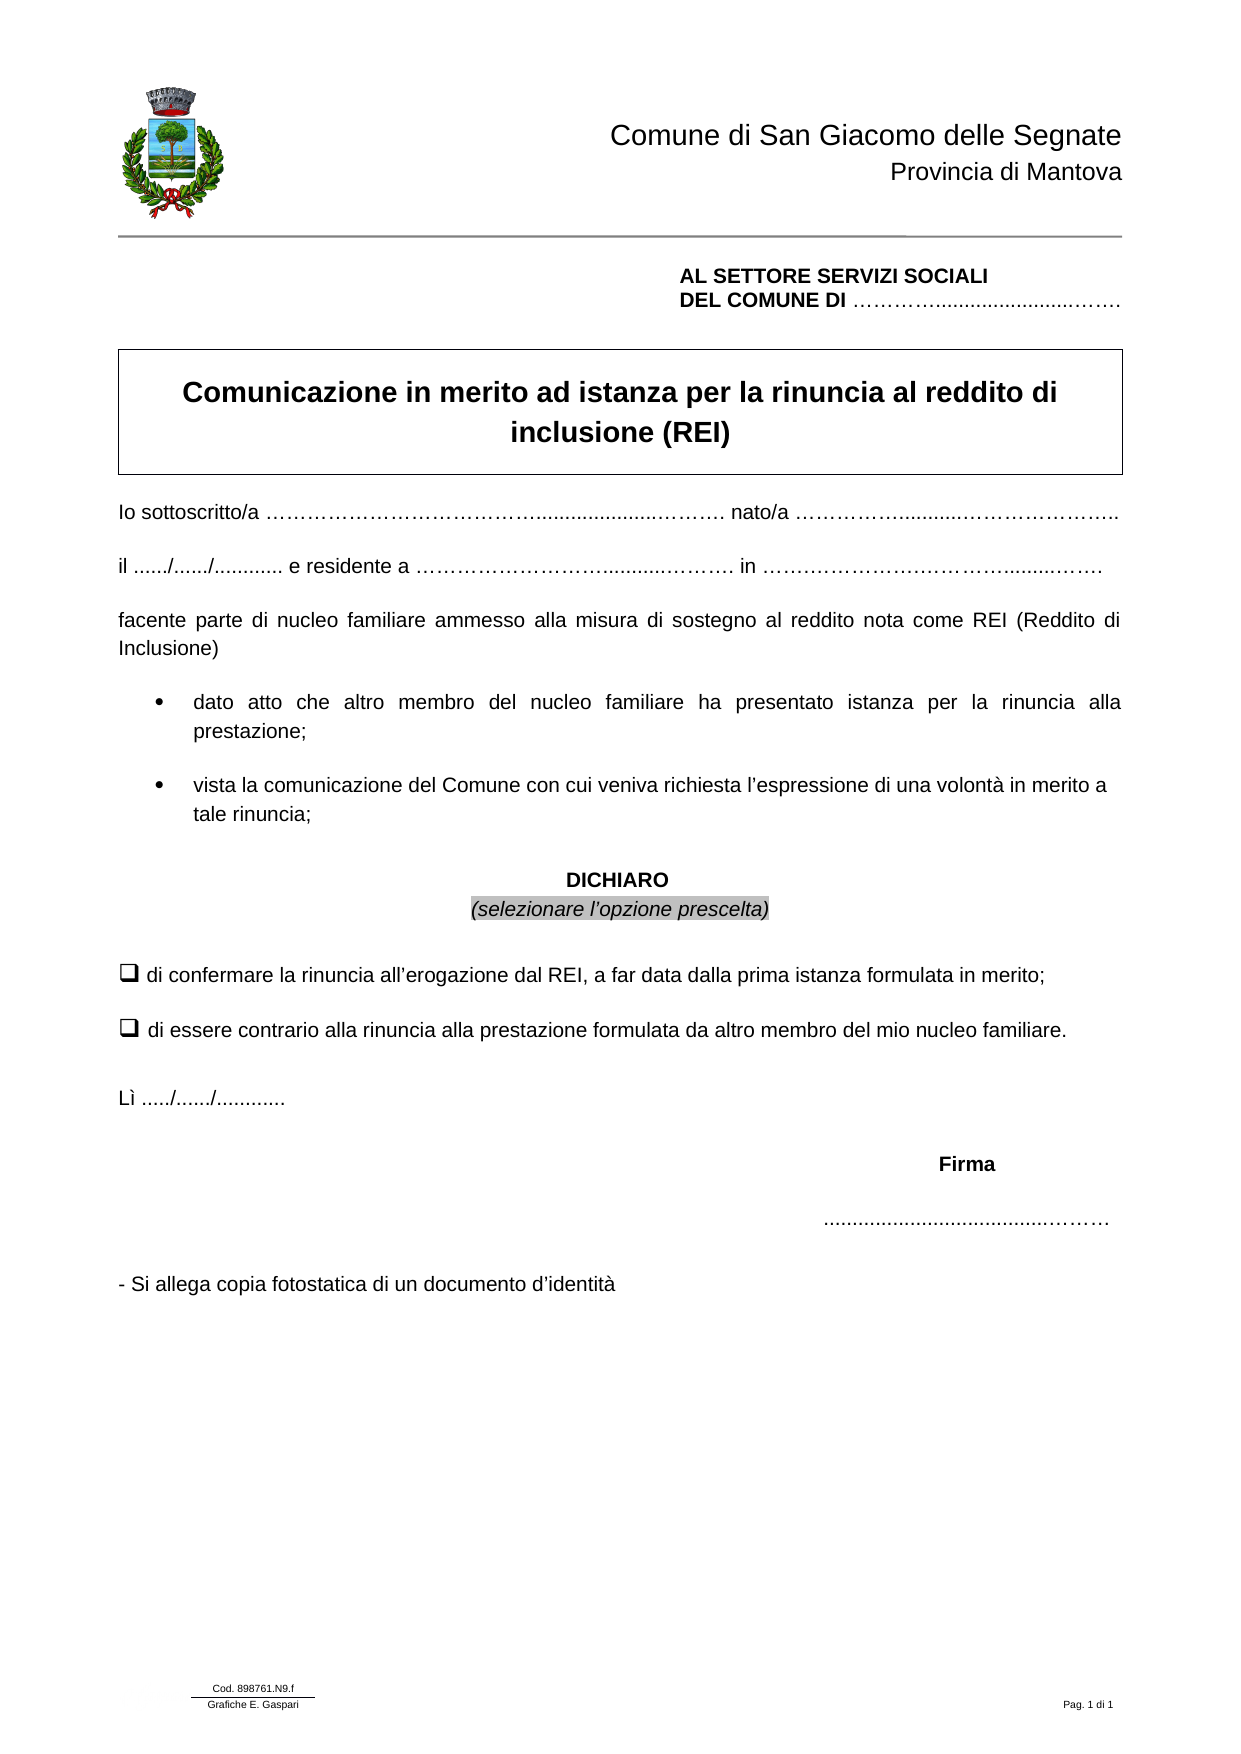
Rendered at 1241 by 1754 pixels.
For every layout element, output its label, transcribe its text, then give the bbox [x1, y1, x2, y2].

text Firma [812, 1152, 1122, 1176]
list dato atto che altro membro del nucleo familiare ha presentato istanza per la rinuncia alla prestazione; [156, 690, 1122, 743]
text AL SETTORE SERVIZI SOCIALI DEL COMUNE DI …………........................……. [679, 264, 1122, 312]
text facente parte di nucleo familiare ammesso alla misura di sostegno al reddito nota come REI (Reddito di Inclusione) [118, 607, 1122, 660]
text - Si allega copia fotostatica di un documento d’identità [118, 1272, 1122, 1296]
picture [122, 87, 224, 219]
text Comune di San Giacomo delle Segnate [224, 118, 1122, 152]
text Io sottoscritto/a ………………………………….....................………. nato/a ……………...........………………….. [118, 500, 1122, 524]
text DICHIARO (selezionare l’opzione prescelta) [118, 868, 1122, 920]
text  di essere contrario alla rinuncia alla prestazione formulata da altro membro del mio nucleo familiare. [118, 1018, 1122, 1043]
list vista la comunicazione del Comune con cui veniva richiesta l’espressione di una volontà in merito a tale rinuncia; [156, 772, 1122, 825]
table_header Comunicazione in merito ad istanza per la rinuncia al reddito di inclusione (REI) [119, 350, 1122, 474]
text .......................................……… [812, 1206, 1122, 1230]
text il ....../....../............ e residente a ………………………...........………. in …….…………….………….........……. [118, 554, 1122, 578]
text Provincia di Mantova [224, 157, 1122, 185]
text Lì ...../....../............ [118, 1086, 1122, 1110]
text  di confermare la rinuncia all’erogazione dal REI, a far data dalla prima istanza formulata in merito; [118, 963, 1122, 988]
